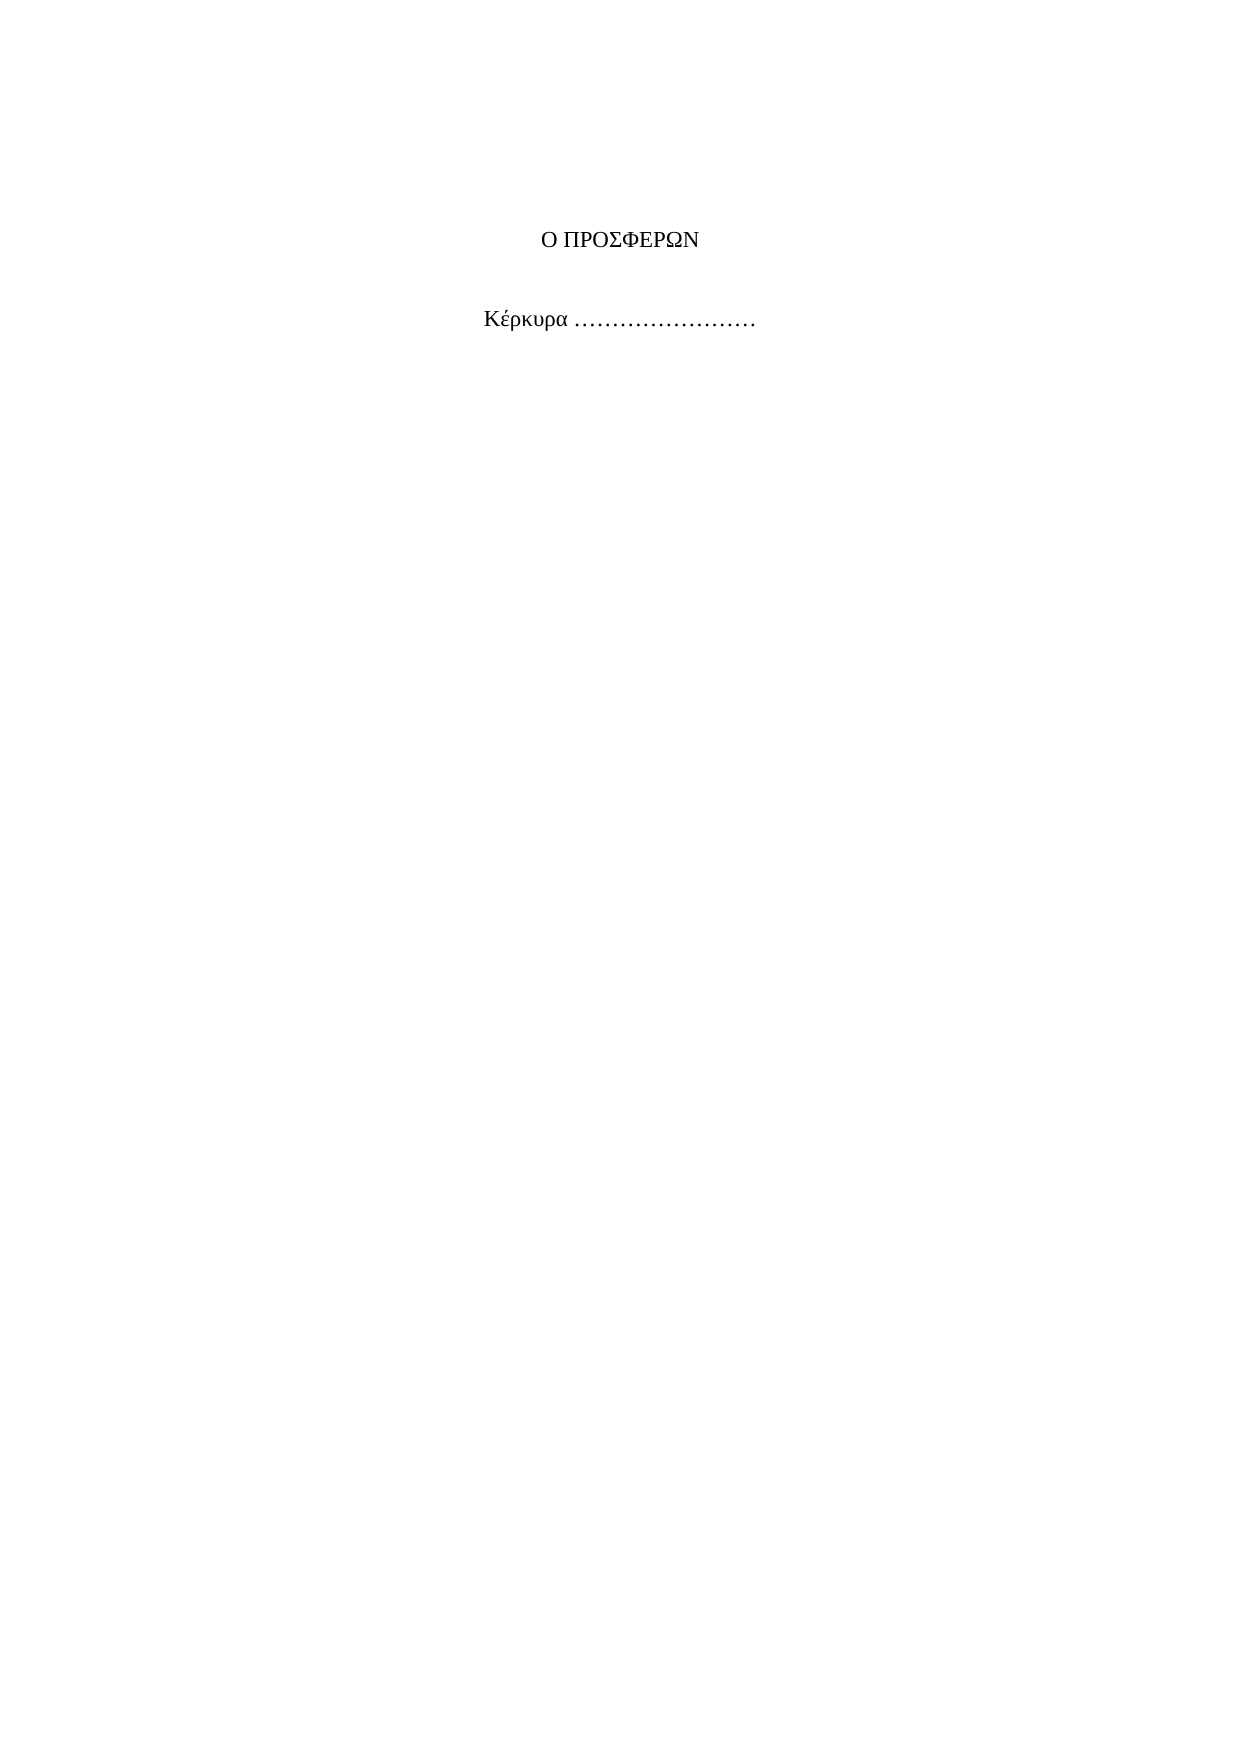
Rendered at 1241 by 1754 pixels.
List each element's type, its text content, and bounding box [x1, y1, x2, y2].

table_header [98, 171, 426, 199]
text Κέρκυρα …………………… [118, 305, 1122, 331]
table_header [426, 171, 820, 199]
table_header [820, 171, 1185, 199]
text O ΠΡΟΣΦΕΡΩΝ [118, 226, 1122, 252]
